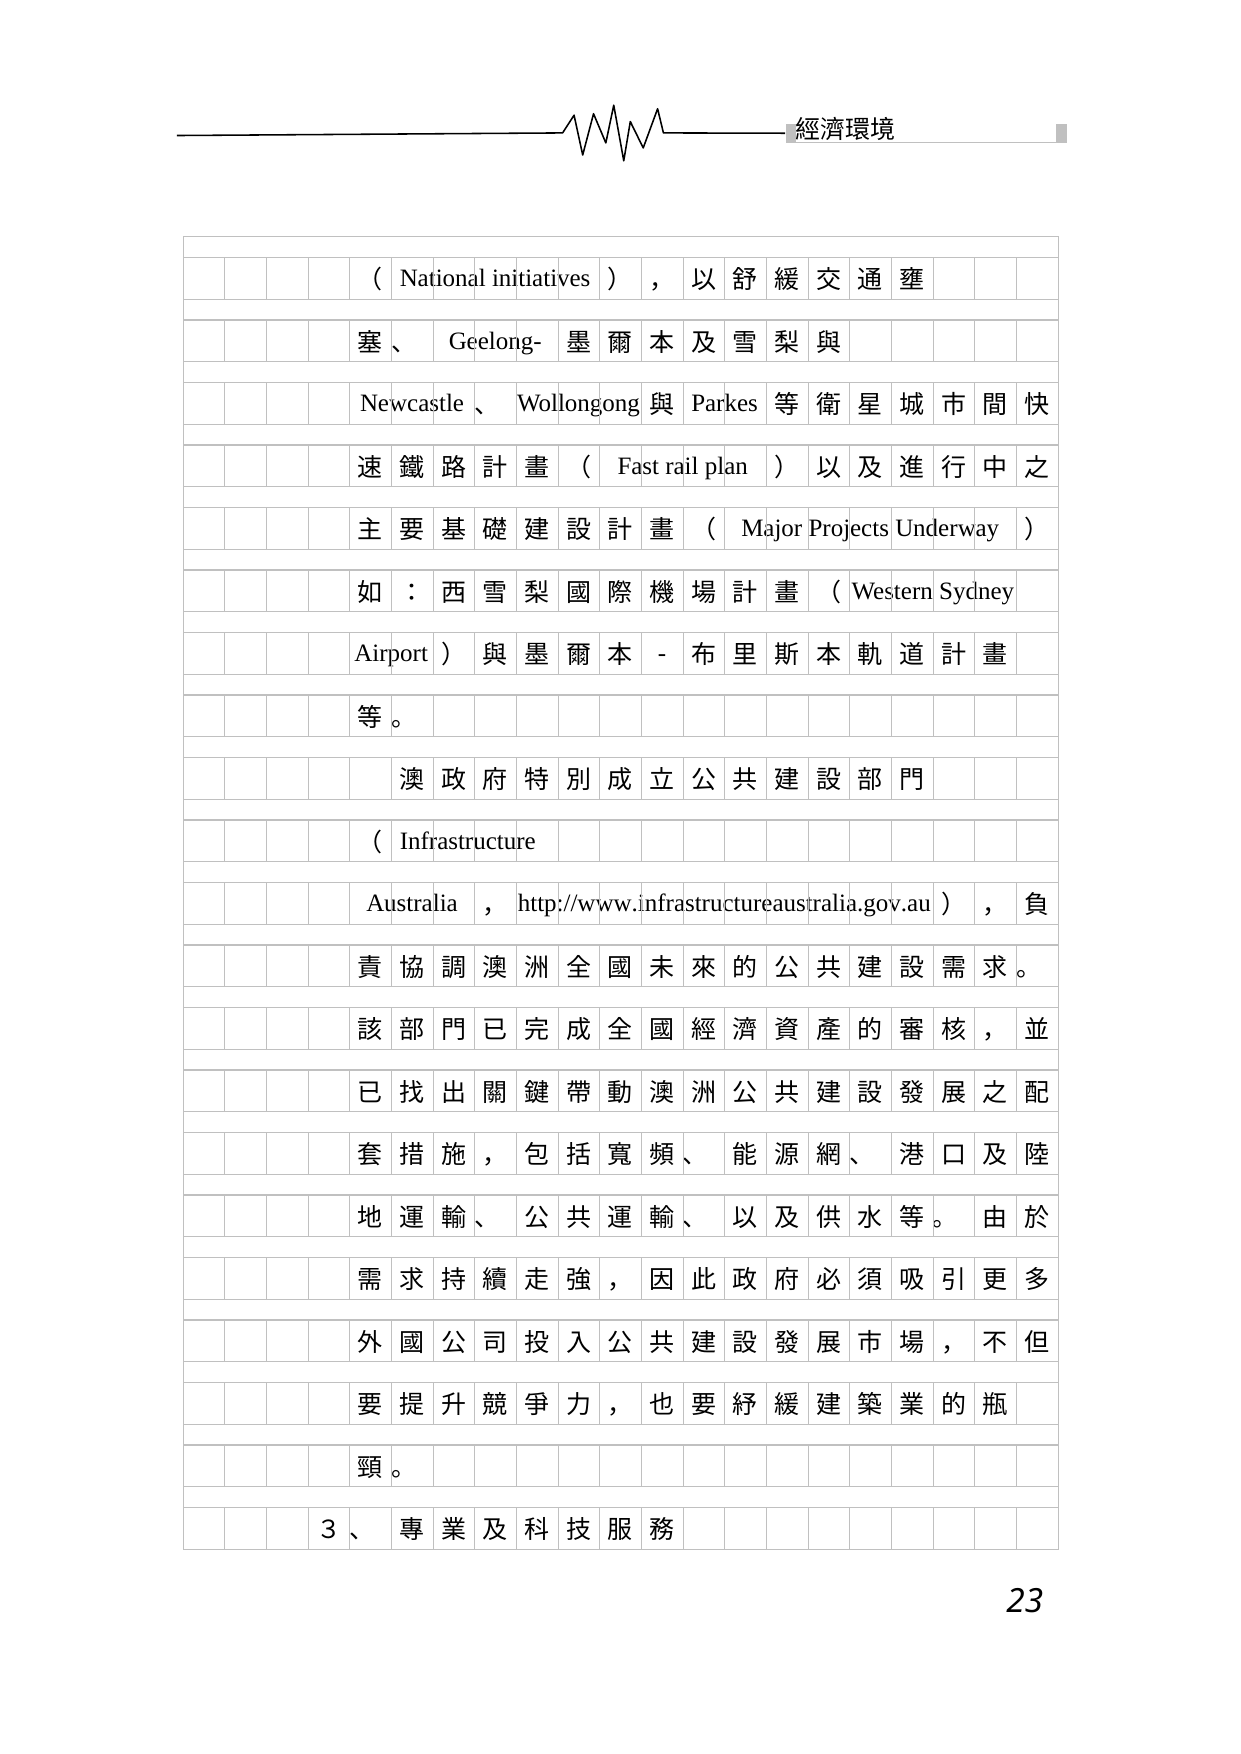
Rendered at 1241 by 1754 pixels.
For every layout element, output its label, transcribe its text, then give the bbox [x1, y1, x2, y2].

text [1017, 1508, 1058, 1549]
text 由於人口不斷擴充，澳洲各州政府已增加經費從事大規模的公共建設專案，加上資源產業蓬勃發展，造成民間工程及建築產業的活動極為頻繁，其中又以運輸及公用事業特別突出，已成為長期投資的關注焦點。鑒於澳洲已訂於2013-14年度至2020-21年度投入700億澳元建設交通基礎設施，澳政府刻推動建立10年期公路與鐵路投資基金，預期可在2017-18年度至2026-27年度再投入750億澳元於相關基礎設施。2019-20年度財政預算案宣布未來10年內增加1,000億澳元建設全國性交通基礎建設，包括全國性道路改善計畫（National initiatives），以舒緩交通壅塞、Geelong-墨爾本及雪梨與Newcastle、Wollongong與Parkes等衛星城市間快速鐵路計畫（Fast rail plan）以及進行中之主要基礎建設計畫（Major Projects Underway）如：西雪梨國際機場計畫（Western Sydney Airport）與墨爾本-布里斯本軌道計畫等。 [330, 362, 1058, 382]
text [850, 1508, 891, 1549]
text [809, 1508, 849, 1549]
text 澳政府特別成立公共建設部門（Infrastructure Australia，http://www.infrastructureaustralia.gov.au），負責協調澳洲全國未來的公共建設需求。該部門已完成全國經濟資產的審核，並已找出關鍵帶動澳洲公共建設發展之配套措施，包括寬頻、能源網、港口及陸地運輸、公共運輸、以及供水等。由於需求持續走強，因此政府必須吸引更多外國公司投入公共建設發展市場，不但要提升競爭力，也要紓緩建築業的瓶頸。 [330, 1237, 1058, 1257]
text [281, 1487, 1058, 1507]
text 澳政府特別成立公共建設部門（Infrastructure Australia，http://www.infrastructureaustralia.gov.au），負責協調澳洲全國未來的公共建設需求。該部門已完成全國經濟資產的審核，並已找出關鍵帶動澳洲公共建設發展之配套措施，包括寬頻、能源網、港口及陸地運輸、公共運輸、以及供水等。由於需求持續走強，因此政府必須吸引更多外國公司投入公共建設發展市場，不但要提升競爭力，也要紓緩建築業的瓶頸。 [330, 1425, 1058, 1444]
text 及 [475, 1508, 516, 1549]
text [975, 1508, 1016, 1549]
text 業 [434, 1508, 474, 1549]
text 由於人口不斷擴充，澳洲各州政府已增加經費從事大規模的公共建設專案，加上資源產業蓬勃發展，造成民間工程及建築產業的活動極為頻繁，其中又以運輸及公用事業特別突出，已成為長期投資的關注焦點。鑒於澳洲已訂於2013-14年度至2020-21年度投入700億澳元建設交通基礎設施，澳政府刻推動建立10年期公路與鐵路投資基金，預期可在2017-18年度至2026-27年度再投入750億澳元於相關基礎設施。2019-20年度財政預算案宣布未來10年內增加1,000億澳元建設全國性交通基礎建設，包括全國性道路改善計畫（National initiatives），以舒緩交通壅塞、Geelong-墨爾本及雪梨與Newcastle、Wollongong與Parkes等衛星城市間快速鐵路計畫（Fast rail plan）以及進行中之主要基礎建設計畫（Major Projects Underway）如：西雪梨國際機場計畫（Western Sydney Airport）與墨爾本-布里斯本軌道計畫等。 [330, 487, 1058, 507]
text 澳政府特別成立公共建設部門（Infrastructure Australia，http://www.infrastructureaustralia.gov.au），負責協調澳洲全國未來的公共建設需求。該部門已完成全國經濟資產的審核，並已找出關鍵帶動澳洲公共建設發展之配套措施，包括寬頻、能源網、港口及陸地運輸、公共運輸、以及供水等。由於需求持續走強，因此政府必須吸引更多外國公司投入公共建設發展市場，不但要提升競爭力，也要紓緩建築業的瓶頸。 [330, 1362, 1058, 1382]
text [892, 1508, 933, 1549]
text 由於人口不斷擴充，澳洲各州政府已增加經費從事大規模的公共建設專案，加上資源產業蓬勃發展，造成民間工程及建築產業的活動極為頻繁，其中又以運輸及公用事業特別突出，已成為長期投資的關注焦點。鑒於澳洲已訂於2013-14年度至2020-21年度投入700億澳元建設交通基礎設施，澳政府刻推動建立10年期公路與鐵路投資基金，預期可在2017-18年度至2026-27年度再投入750億澳元於相關基礎設施。2019-20年度財政預算案宣布未來10年內增加1,000億澳元建設全國性交通基礎建設，包括全國性道路改善計畫（National initiatives），以舒緩交通壅塞、Geelong-墨爾本及雪梨與Newcastle、Wollongong與Parkes等衛星城市間快速鐵路計畫（Fast rail plan）以及進行中之主要基礎建設計畫（Major Projects Underway）如：西雪梨國際機場計畫（Western Sydney Airport）與墨爾本-布里斯本軌道計畫等。 [330, 300, 1058, 319]
text 澳政府特別成立公共建設部門（Infrastructure Australia，http://www.infrastructureaustralia.gov.au），負責協調澳洲全國未來的公共建設需求。該部門已完成全國經濟資產的審核，並已找出關鍵帶動澳洲公共建設發展之配套措施，包括寬頻、能源網、港口及陸地運輸、公共運輸、以及供水等。由於需求持續走強，因此政府必須吸引更多外國公司投入公共建設發展市場，不但要提升競爭力，也要紓緩建築業的瓶頸。 [330, 862, 1058, 882]
text 澳政府特別成立公共建設部門（Infrastructure Australia，http://www.infrastructureaustralia.gov.au），負責協調澳洲全國未來的公共建設需求。該部門已完成全國經濟資產的審核，並已找出關鍵帶動澳洲公共建設發展之配套措施，包括寬頻、能源網、港口及陸地運輸、公共運輸、以及供水等。由於需求持續走強，因此政府必須吸引更多外國公司投入公共建設發展市場，不但要提升競爭力，也要紓緩建築業的瓶頸。 [330, 737, 1058, 757]
text 澳政府特別成立公共建設部門（Infrastructure Australia，http://www.infrastructureaustralia.gov.au），負責協調澳洲全國未來的公共建設需求。該部門已完成全國經濟資產的審核，並已找出關鍵帶動澳洲公共建設發展之配套措施，包括寬頻、能源網、港口及陸地運輸、公共運輸、以及供水等。由於需求持續走強，因此政府必須吸引更多外國公司投入公共建設發展市場，不但要提升競爭力，也要紓緩建築業的瓶頸。 [330, 1175, 1058, 1194]
text 由於人口不斷擴充，澳洲各州政府已增加經費從事大規模的公共建設專案，加上資源產業蓬勃發展，造成民間工程及建築產業的活動極為頻繁，其中又以運輸及公用事業特別突出，已成為長期投資的關注焦點。鑒於澳洲已訂於2013-14年度至2020-21年度投入700億澳元建設交通基礎設施，澳政府刻推動建立10年期公路與鐵路投資基金，預期可在2017-18年度至2026-27年度再投入750億澳元於相關基礎設施。2019-20年度財政預算案宣布未來10年內增加1,000億澳元建設全國性交通基礎建設，包括全國性道路改善計畫（National initiatives），以舒緩交通壅塞、Geelong-墨爾本及雪梨與Newcastle、Wollongong與Parkes等衛星城市間快速鐵路計畫（Fast rail plan）以及進行中之主要基礎建設計畫（Major Projects Underway）如：西雪梨國際機場計畫（Western Sydney Airport）與墨爾本-布里斯本軌道計畫等。 [330, 675, 1058, 694]
text [684, 1508, 724, 1549]
text 專 [392, 1508, 433, 1549]
text 科 [517, 1508, 558, 1549]
text 、 [350, 1508, 391, 1549]
text [281, 1508, 308, 1549]
text 技 [559, 1508, 599, 1549]
text [725, 1508, 766, 1549]
text 澳政府特別成立公共建設部門（Infrastructure Australia，http://www.infrastructureaustralia.gov.au），負責協調澳洲全國未來的公共建設需求。該部門已完成全國經濟資產的審核，並已找出關鍵帶動澳洲公共建設發展之配套措施，包括寬頻、能源網、港口及陸地運輸、公共運輸、以及供水等。由於需求持續走強，因此政府必須吸引更多外國公司投入公共建設發展市場，不但要提升競爭力，也要紓緩建築業的瓶頸。 [330, 800, 1058, 819]
text 澳政府特別成立公共建設部門（Infrastructure Australia，http://www.infrastructureaustralia.gov.au），負責協調澳洲全國未來的公共建設需求。該部門已完成全國經濟資產的審核，並已找出關鍵帶動澳洲公共建設發展之配套措施，包括寬頻、能源網、港口及陸地運輸、公共運輸、以及供水等。由於需求持續走強，因此政府必須吸引更多外國公司投入公共建設發展市場，不但要提升競爭力，也要紓緩建築業的瓶頸。 [330, 925, 1058, 944]
text [934, 1508, 974, 1549]
text 澳政府特別成立公共建設部門（Infrastructure Australia，http://www.infrastructureaustralia.gov.au），負責協調澳洲全國未來的公共建設需求。該部門已完成全國經濟資產的審核，並已找出關鍵帶動澳洲公共建設發展之配套措施，包括寬頻、能源網、港口及陸地運輸、公共運輸、以及供水等。由於需求持續走強，因此政府必須吸引更多外國公司投入公共建設發展市場，不但要提升競爭力，也要紓緩建築業的瓶頸。 [330, 1050, 1058, 1069]
text 由於人口不斷擴充，澳洲各州政府已增加經費從事大規模的公共建設專案，加上資源產業蓬勃發展，造成民間工程及建築產業的活動極為頻繁，其中又以運輸及公用事業特別突出，已成為長期投資的關注焦點。鑒於澳洲已訂於2013-14年度至2020-21年度投入700億澳元建設交通基礎設施，澳政府刻推動建立10年期公路與鐵路投資基金，預期可在2017-18年度至2026-27年度再投入750億澳元於相關基礎設施。2019-20年度財政預算案宣布未來10年內增加1,000億澳元建設全國性交通基礎建設，包括全國性道路改善計畫（National initiatives），以舒緩交通壅塞、Geelong-墨爾本及雪梨與Newcastle、Wollongong與Parkes等衛星城市間快速鐵路計畫（Fast rail plan）以及進行中之主要基礎建設計畫（Major Projects Underway）如：西雪梨國際機場計畫（Western Sydney Airport）與墨爾本-布里斯本軌道計畫等。 [330, 612, 1058, 632]
text 澳政府特別成立公共建設部門（Infrastructure Australia，http://www.infrastructureaustralia.gov.au），負責協調澳洲全國未來的公共建設需求。該部門已完成全國經濟資產的審核，並已找出關鍵帶動澳洲公共建設發展之配套措施，包括寬頻、能源網、港口及陸地運輸、公共運輸、以及供水等。由於需求持續走強，因此政府必須吸引更多外國公司投入公共建設發展市場，不但要提升競爭力，也要紓緩建築業的瓶頸。 [330, 1300, 1058, 1319]
text 澳政府特別成立公共建設部門（Infrastructure Australia，http://www.infrastructureaustralia.gov.au），負責協調澳洲全國未來的公共建設需求。該部門已完成全國經濟資產的審核，並已找出關鍵帶動澳洲公共建設發展之配套措施，包括寬頻、能源網、港口及陸地運輸、公共運輸、以及供水等。由於需求持續走強，因此政府必須吸引更多外國公司投入公共建設發展市場，不但要提升競爭力，也要紓緩建築業的瓶頸。 [330, 1112, 1058, 1132]
text 由於人口不斷擴充，澳洲各州政府已增加經費從事大規模的公共建設專案，加上資源產業蓬勃發展，造成民間工程及建築產業的活動極為頻繁，其中又以運輸及公用事業特別突出，已成為長期投資的關注焦點。鑒於澳洲已訂於2013-14年度至2020-21年度投入700億澳元建設交通基礎設施，澳政府刻推動建立10年期公路與鐵路投資基金，預期可在2017-18年度至2026-27年度再投入750億澳元於相關基礎設施。2019-20年度財政預算案宣布未來10年內增加1,000億澳元建設全國性交通基礎建設，包括全國性道路改善計畫（National initiatives），以舒緩交通壅塞、Geelong-墨爾本及雪梨與Newcastle、Wollongong與Parkes等衛星城市間快速鐵路計畫（Fast rail plan）以及進行中之主要基礎建設計畫（Major Projects Underway）如：西雪梨國際機場計畫（Western Sydney Airport）與墨爾本-布里斯本軌道計畫等。 [330, 425, 1058, 444]
text 務 [642, 1508, 683, 1549]
text [767, 1508, 808, 1549]
text ３ [309, 1508, 349, 1549]
text 由於人口不斷擴充，澳洲各州政府已增加經費從事大規模的公共建設專案，加上資源產業蓬勃發展，造成民間工程及建築產業的活動極為頻繁，其中又以運輸及公用事業特別突出，已成為長期投資的關注焦點。鑒於澳洲已訂於2013-14年度至2020-21年度投入700億澳元建設交通基礎設施，澳政府刻推動建立10年期公路與鐵路投資基金，預期可在2017-18年度至2026-27年度再投入750億澳元於相關基礎設施。2019-20年度財政預算案宣布未來10年內增加1,000億澳元建設全國性交通基礎建設，包括全國性道路改善計畫（National initiatives），以舒緩交通壅塞、Geelong-墨爾本及雪梨與Newcastle、Wollongong與Parkes等衛星城市間快速鐵路計畫（Fast rail plan）以及進行中之主要基礎建設計畫（Major Projects Underway）如：西雪梨國際機場計畫（Western Sydney Airport）與墨爾本-布里斯本軌道計畫等。 [330, 550, 1058, 569]
text 服 [600, 1508, 641, 1549]
text 澳政府特別成立公共建設部門（Infrastructure Australia，http://www.infrastructureaustralia.gov.au），負責協調澳洲全國未來的公共建設需求。該部門已完成全國經濟資產的審核，並已找出關鍵帶動澳洲公共建設發展之配套措施，包括寬頻、能源網、港口及陸地運輸、公共運輸、以及供水等。由於需求持續走強，因此政府必須吸引更多外國公司投入公共建設發展市場，不但要提升競爭力，也要紓緩建築業的瓶頸。 [330, 987, 1058, 1007]
text 由於人口不斷擴充，澳洲各州政府已增加經費從事大規模的公共建設專案，加上資源產業蓬勃發展，造成民間工程及建築產業的活動極為頻繁，其中又以運輸及公用事業特別突出，已成為長期投資的關注焦點。鑒於澳洲已訂於2013-14年度至2020-21年度投入700億澳元建設交通基礎設施，澳政府刻推動建立10年期公路與鐵路投資基金，預期可在2017-18年度至2026-27年度再投入750億澳元於相關基礎設施。2019-20年度財政預算案宣布未來10年內增加1,000億澳元建設全國性交通基礎建設，包括全國性道路改善計畫（National initiatives），以舒緩交通壅塞、Geelong-墨爾本及雪梨與Newcastle、Wollongong與Parkes等衛星城市間快速鐵路計畫（Fast rail plan）以及進行中之主要基礎建設計畫（Major Projects Underway）如：西雪梨國際機場計畫（Western Sydney Airport）與墨爾本-布里斯本軌道計畫等。 [330, 237, 1058, 257]
